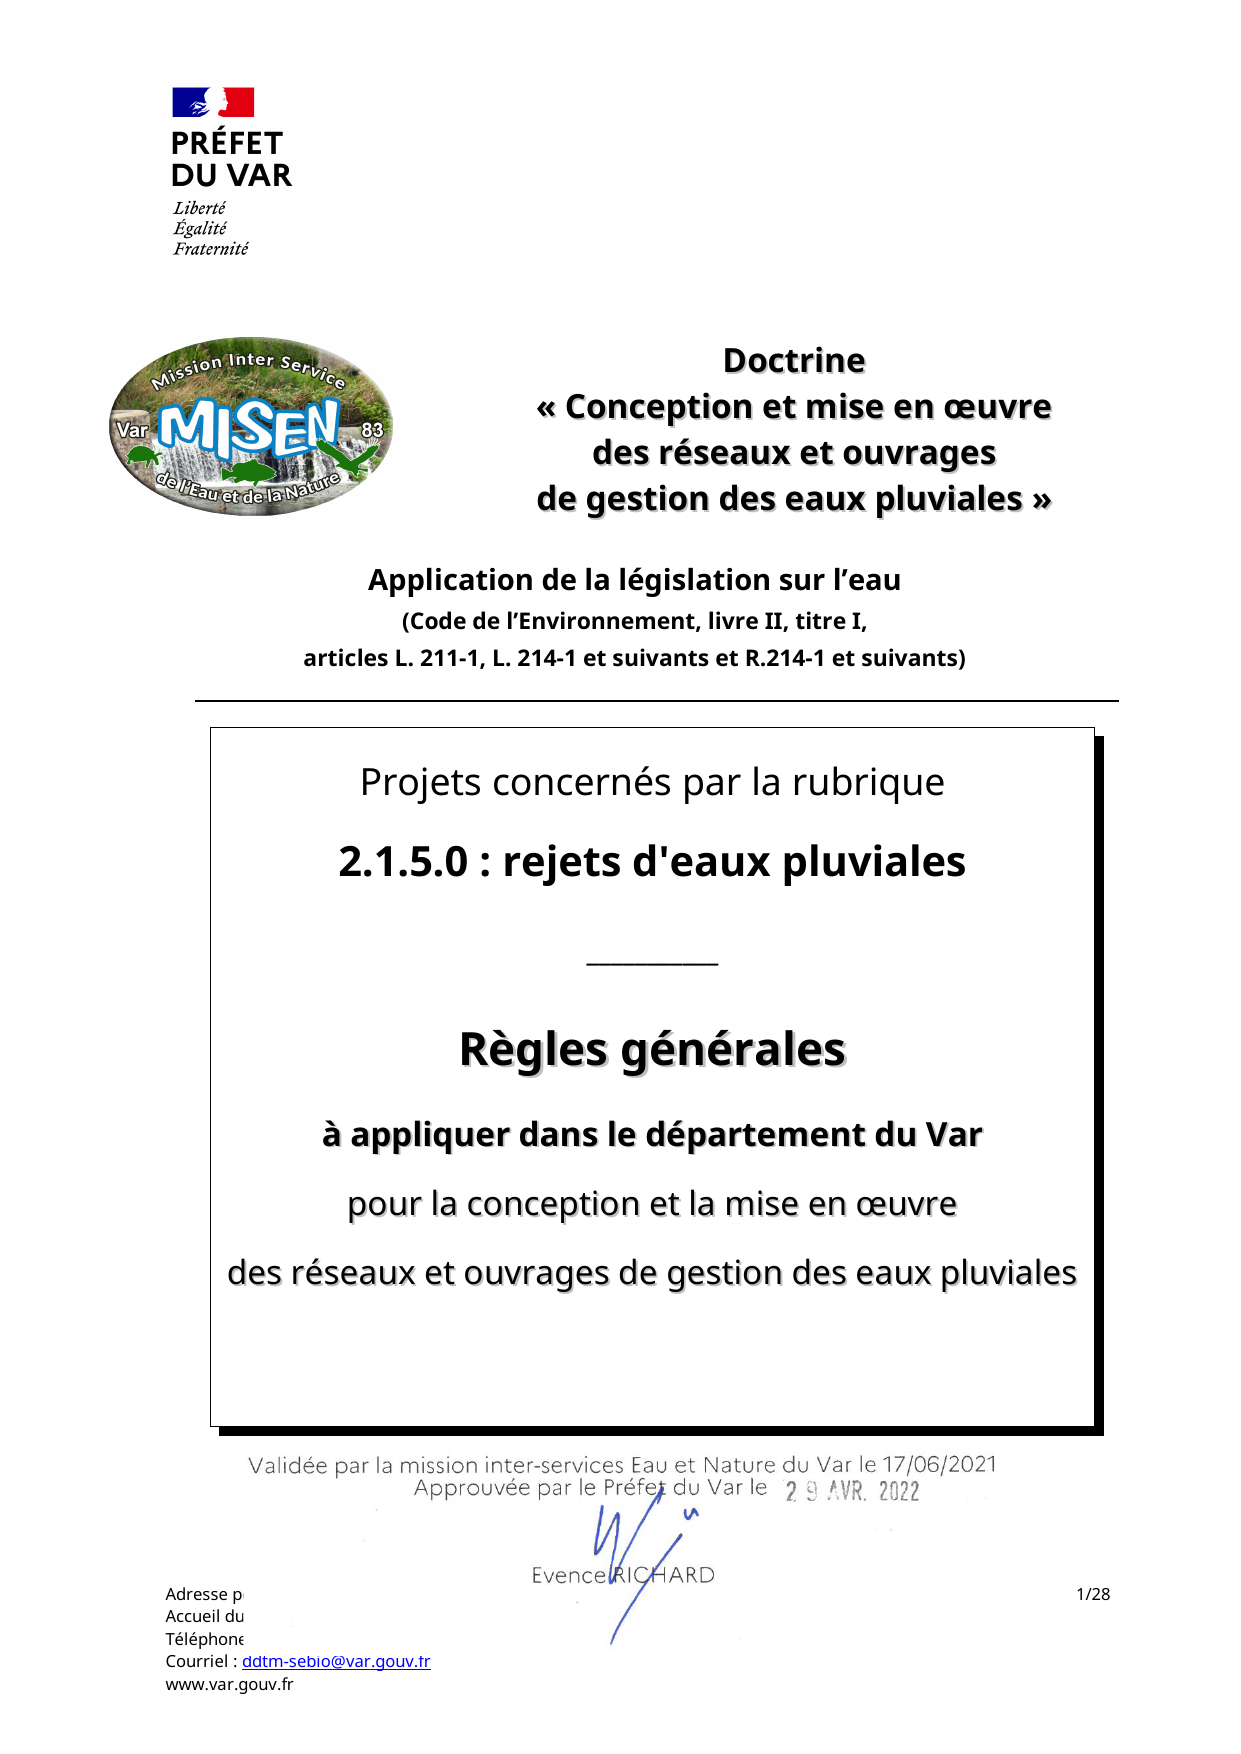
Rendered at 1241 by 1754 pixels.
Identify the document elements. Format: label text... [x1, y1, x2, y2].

picture [243, 1448, 1033, 1656]
table_header Doctrine « Conception et mise en œuvre des réseaux et ouvrages de gestion des eaux pluviales » [406, 331, 1175, 526]
text Projets concernés par la rubrique [211, 752, 1094, 806]
text à appliquer dans le département du Var [211, 1107, 1094, 1156]
text articles L. 211-1, L. 214-1 et suivants et R.214-1 et suivants) [165, 642, 1104, 673]
text Application de la législation sur l’eau [165, 559, 1104, 599]
text Règles générales [211, 1013, 1094, 1079]
table_header [84, 331, 406, 526]
text des réseaux et ouvrages de gestion des eaux pluviales [211, 1245, 1094, 1294]
text 2.1.5.0 : rejets d'eaux pluviales [211, 828, 1094, 888]
text ___________ [211, 938, 1094, 966]
text (Code de l’Environnement, livre II, titre I, [165, 605, 1104, 636]
picture [143, 58, 322, 284]
picture [101, 333, 397, 520]
text pour la conception et la mise en œuvre [211, 1176, 1094, 1225]
